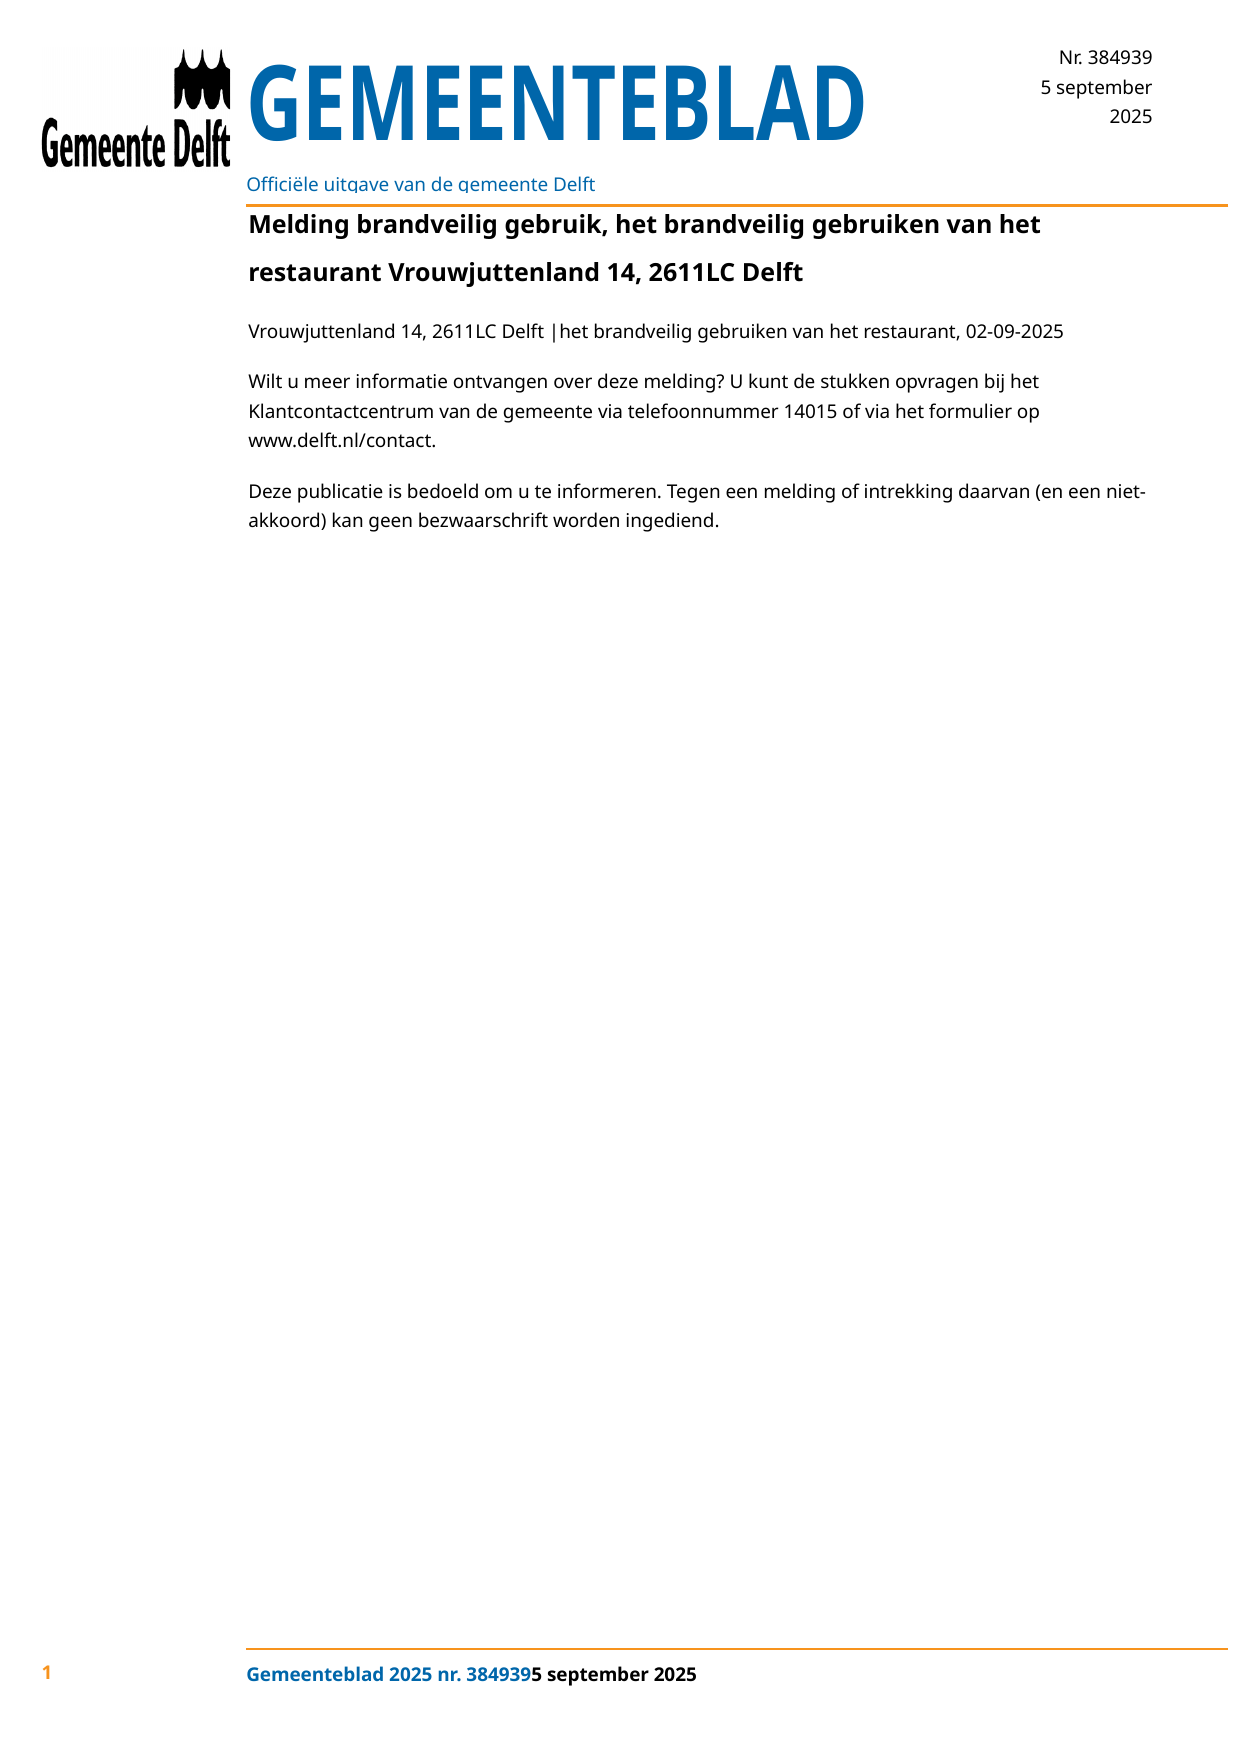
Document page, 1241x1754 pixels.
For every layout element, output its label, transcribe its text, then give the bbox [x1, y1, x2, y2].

text Wilt u meer informatie ontvangen over deze melding? U kunt de stukken opvragen bij het Klantcontactcentrum van de gemeente via telefoonnummer 14015 of via het formulier op www.delft.nl/contact. [248, 368, 1152, 453]
text Melding brandveilig gebruik, het brandveilig gebruiken van het restaurant Vrouwjuttenland 14, 2611LC Delft [248, 207, 1152, 288]
text Vrouwjuttenland 14, 2611LC Delft |het brandveilig gebruiken van het restaurant, 02-09-2025 [248, 318, 1152, 344]
text Deze publicatie is bedoeld om u te informeren. Tegen een melding of intrekking daarvan (en een niet-akkoord) kan geen bezwaarschrift worden ingediend. [248, 478, 1152, 533]
picture [41, 47, 231, 172]
